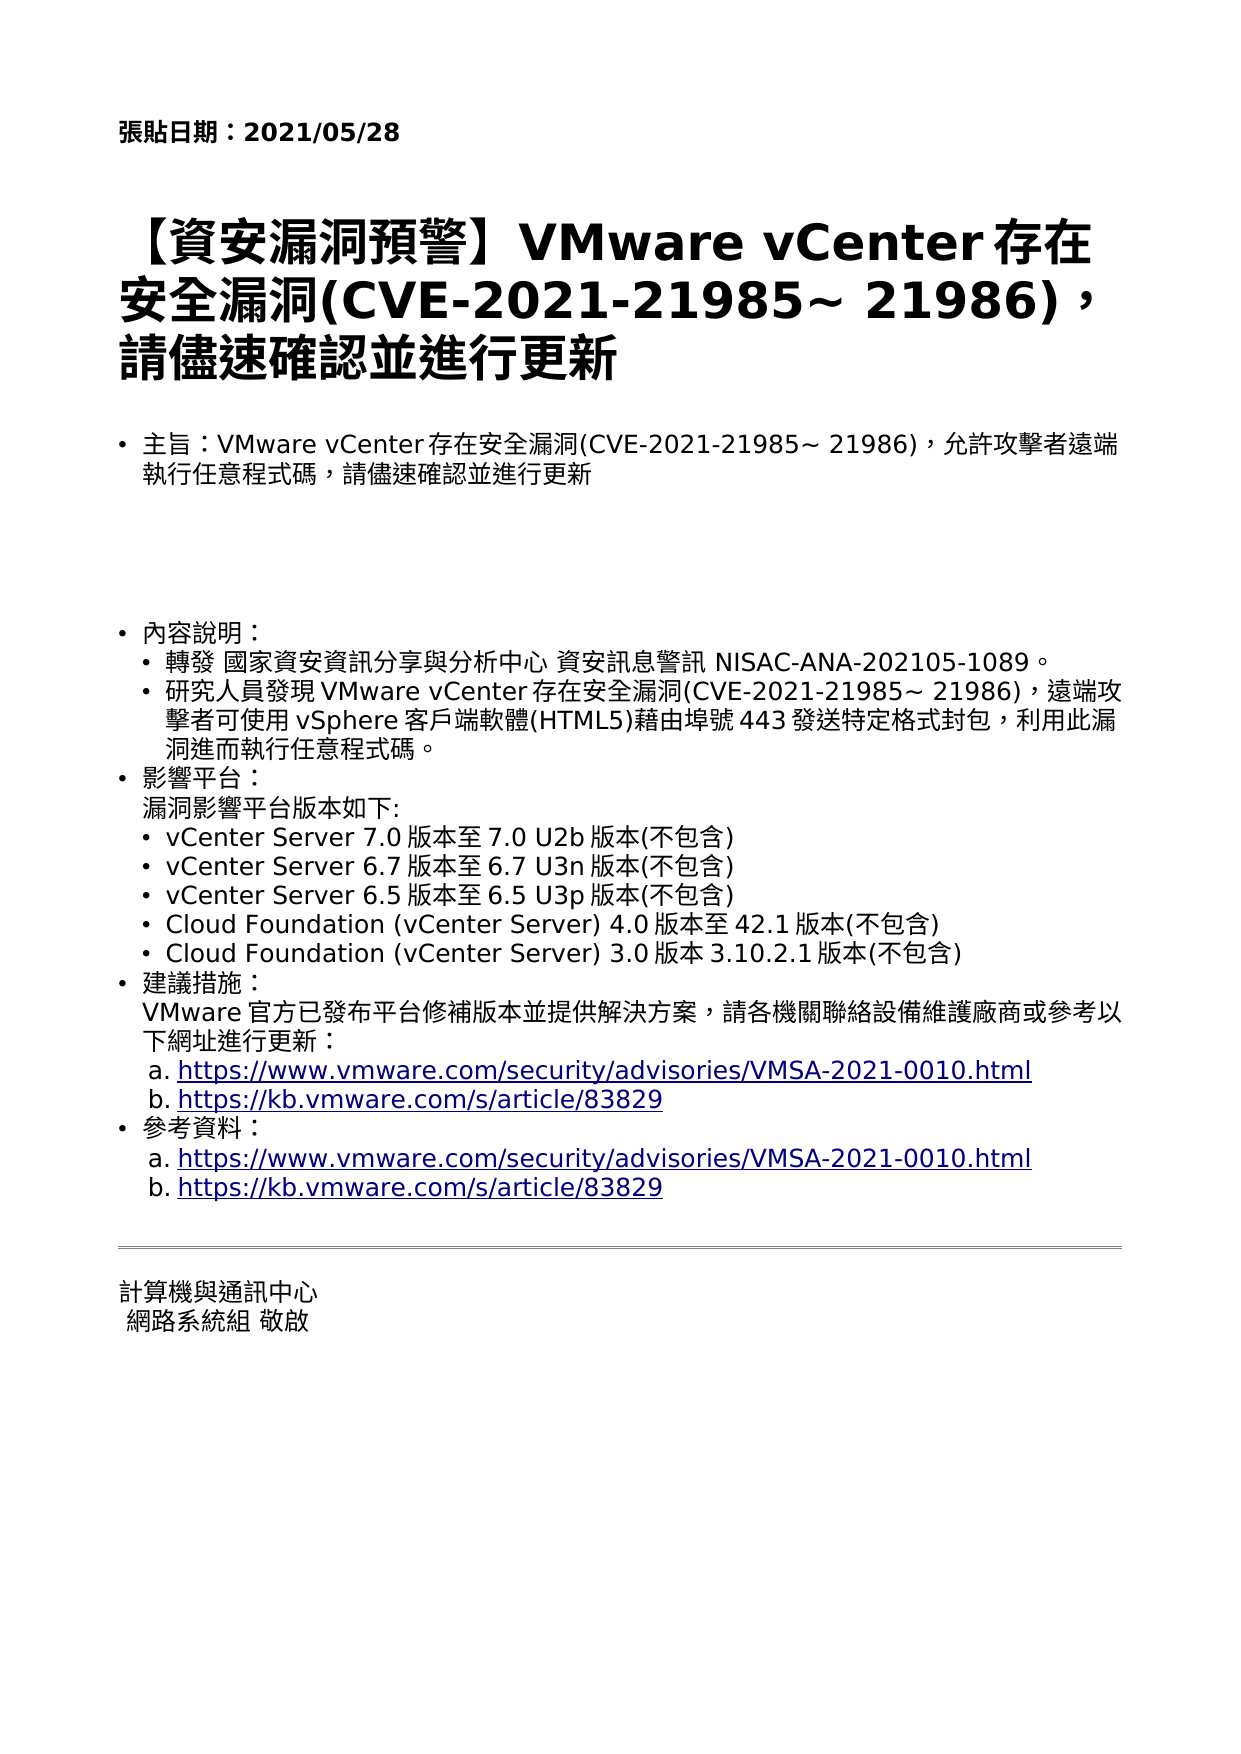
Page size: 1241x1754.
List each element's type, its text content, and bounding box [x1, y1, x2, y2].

list 研究人員發現VMware vCenter存在安全漏洞(CVE-2021-21985~ 21986)，遠端攻擊者可使用vSphere客戶端軟體(HTML5)藉由埠號443發送特定格式封包，利用此漏洞進而執行任意程式碼。 [142, 677, 1122, 764]
list 轉發 國家資安資訊分享與分析中心 資安訊息警訊 NISAC-ANA-202105-1089。 [142, 648, 1122, 677]
text 計算機與通訊中心 網路系統組 敬啟 [118, 1278, 1122, 1336]
list 建議措施： VMware官方已發布平台修補版本並提供解決方案，請各機關聯絡設備維護廠商或參考以下網址進行更新： [118, 969, 1122, 1056]
list 參考資料： [118, 1114, 1122, 1144]
list https://www.vmware.com/security/advisories/VMSA-2021-0010.html [148, 1144, 1122, 1173]
list Cloud Foundation (vCenter Server) 4.0版本至42.1版本(不包含) [142, 910, 1122, 939]
subtitle 【資安漏洞預警】VMware vCenter存在安全漏洞(CVE-2021-21985~ 21986)，請儘速確認並進行更新 [118, 214, 1122, 389]
list 主旨：VMware vCenter存在安全漏洞(CVE-2021-21985~ 21986)，允許攻擊者遠端執行任意程式碼，請儘速確認並進行更新 [118, 431, 1122, 489]
list vCenter Server 7.0版本至7.0 U2b版本(不包含) [142, 823, 1122, 852]
text 張貼日期：2021/05/28 [118, 118, 1122, 176]
list 內容說明： [118, 619, 1122, 648]
list https://kb.vmware.com/s/article/83829 [148, 1085, 1122, 1114]
list vCenter Server 6.5版本至6.5 U3p版本(不包含) [142, 881, 1122, 910]
list https://www.vmware.com/security/advisories/VMSA-2021-0010.html [148, 1056, 1122, 1085]
list 影響平台： 漏洞影響平台版本如下: [118, 764, 1122, 823]
list https://kb.vmware.com/s/article/83829 [148, 1173, 1122, 1202]
list vCenter Server 6.7版本至6.7 U3n版本(不包含) [142, 852, 1122, 881]
list Cloud Foundation (vCenter Server) 3.0版本3.10.2.1版本(不包含) [142, 939, 1122, 969]
